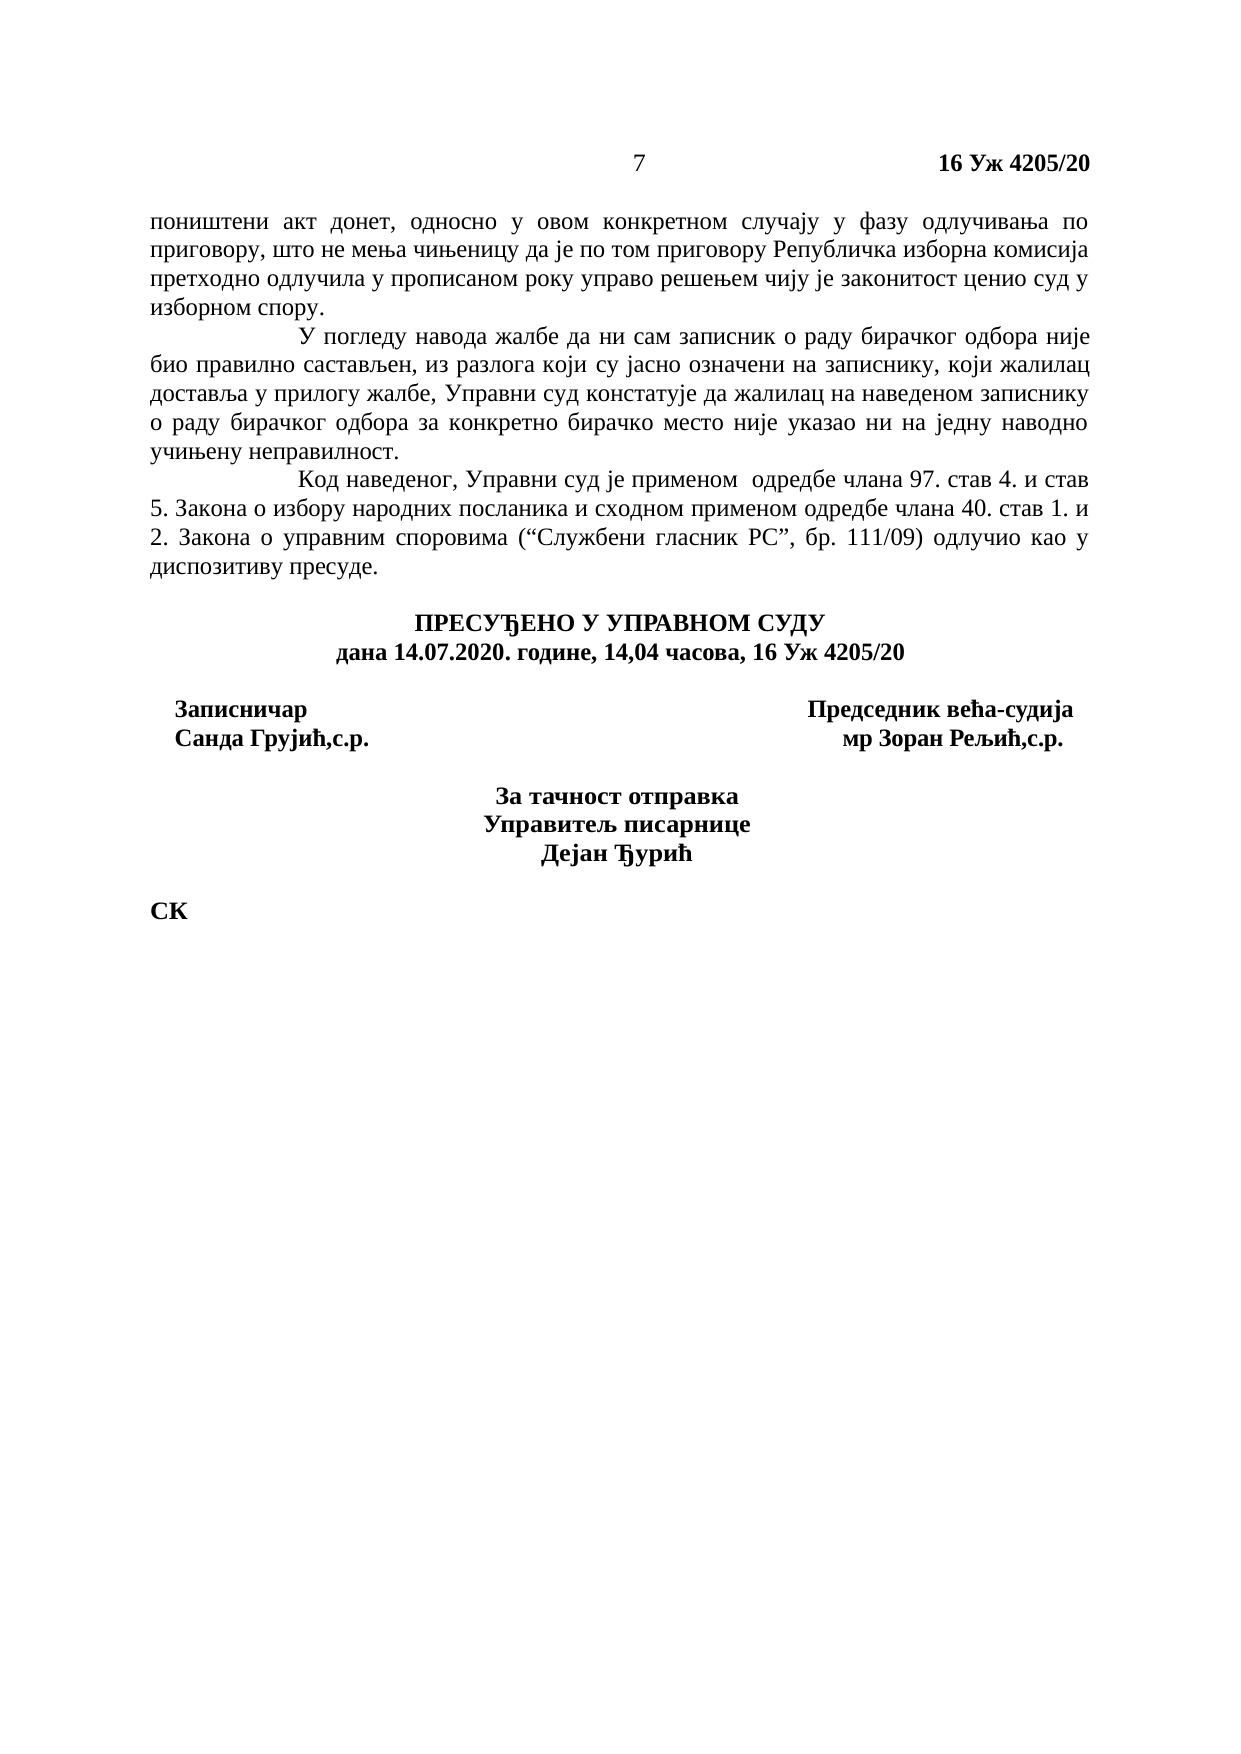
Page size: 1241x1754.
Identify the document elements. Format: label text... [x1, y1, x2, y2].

text Записничар Председник већа-судија [150, 694, 1090, 723]
text Санда Грујић,с.р. мр Зоран Рељић,с.р. [150, 723, 1090, 752]
text Управитељ писарнице [150, 809, 1090, 838]
text Дејан Ђурић [150, 838, 1090, 867]
text Код наведеног, Управни суд је применом одредбе члана 97. став 4. и став 5. Закона о избору народних посланика и сходном применом одредбе члана 40. став 1. и 2. Закона о управним споровима (“Службени гласник РС”, бр. 111/09) одлучио као у диспозитиву пресуде. [150, 464, 1090, 579]
text У погледу навода жалбе да ни сам записник о раду бирачког одбора није био правилно састављен, из разлога који су јасно означени на записнику, који жалилац доставља у прилогу жалбе, Управни суд констатује да жалилац на наведеном записнику о раду бирачког одбора за конкретно бирачко место није указао ни на једну наводно учињену неправилност. [150, 321, 1090, 464]
text СК [150, 896, 1090, 924]
text поништени акт донет, односно у овом конкретном случају у фазу одлучивања по приговору, што не мења чињеницу да је по том приговору Републичка изборна комисија претходно одлучила у прописаном року управо решењем чију је законитост ценио суд у изборном спору. [150, 206, 1090, 321]
text За тачност отправка [150, 781, 1090, 809]
text дана 14.07.2020. године, 14,04 часова, 16 Уж 4205/20 [150, 637, 1090, 666]
text ПРЕСУЂЕНО У УПРАВНОМ СУДУ [150, 608, 1090, 637]
